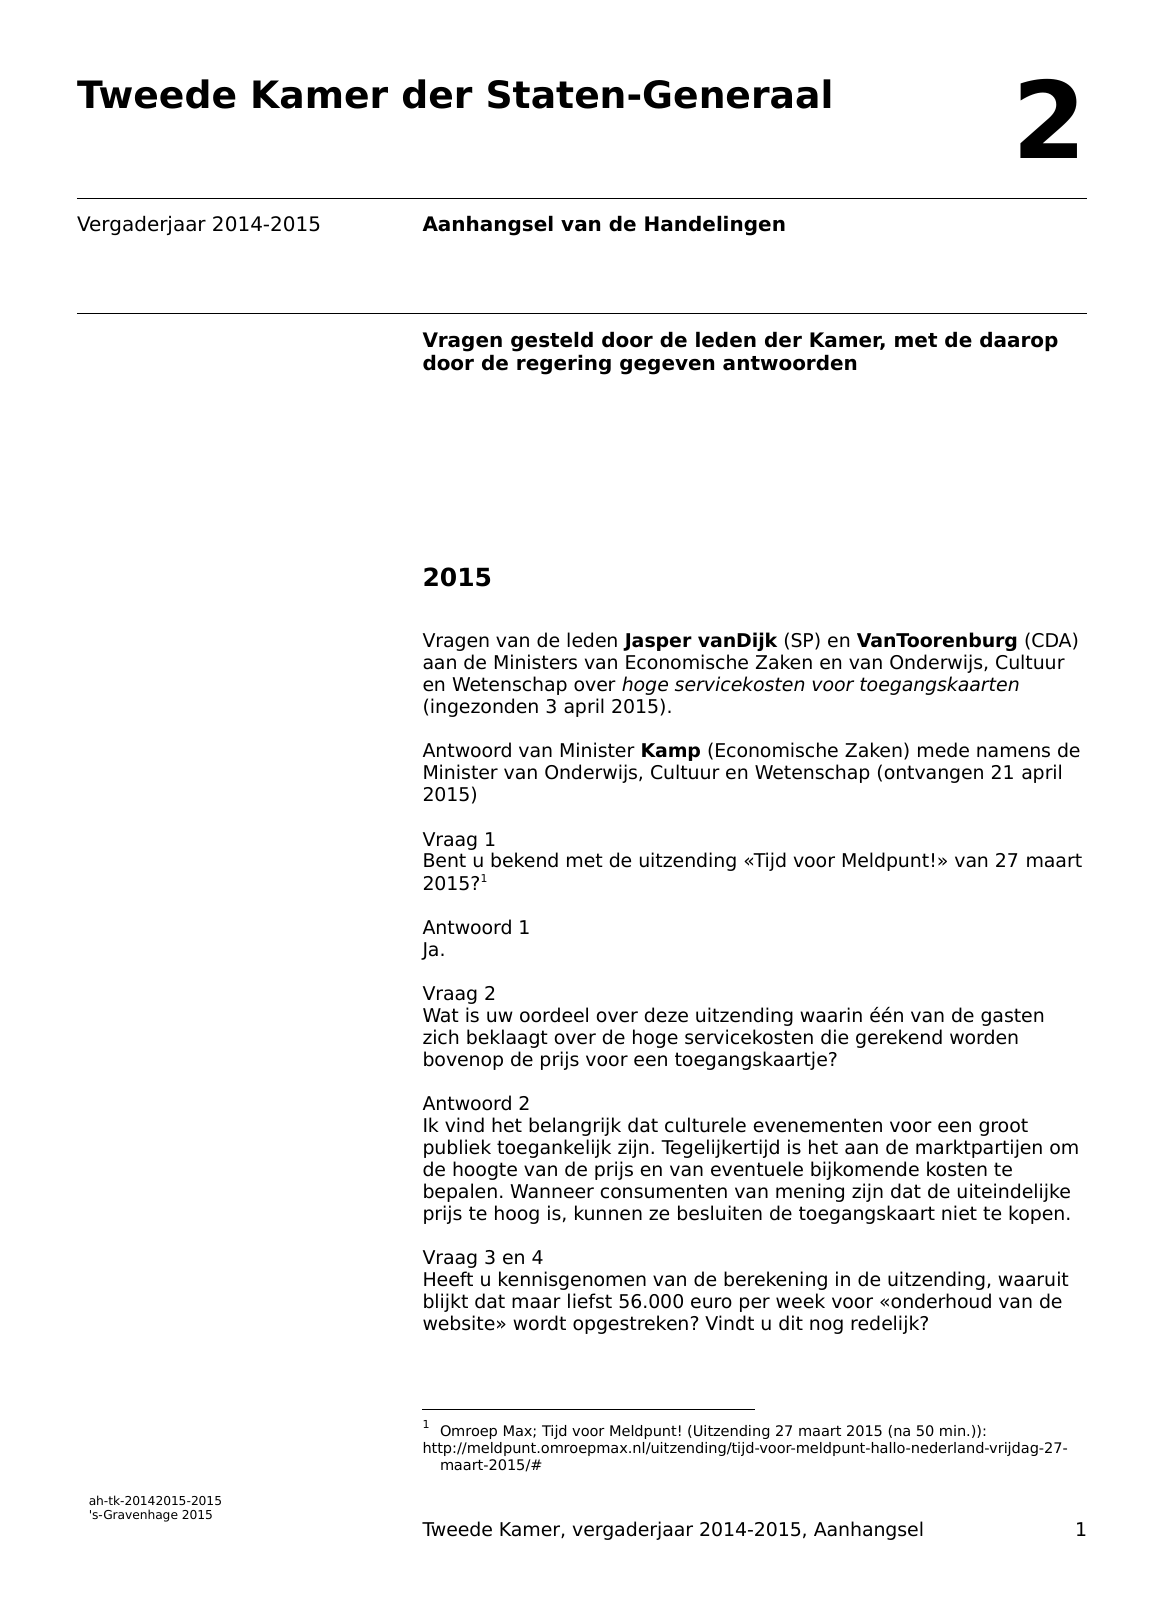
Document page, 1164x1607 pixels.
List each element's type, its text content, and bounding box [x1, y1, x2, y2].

table_cell Vergaderjaar 2014-2015 [77, 199, 422, 313]
table_cell Vragen gesteld door de leden der Kamer, met de daarop door de regering gegeven antwoorden [422, 314, 1087, 375]
text Vraag 3 en 4 [422, 1247, 1087, 1269]
table_cell Aanhangsel van de Handelingen [422, 199, 1087, 313]
text Vraag 1 [422, 828, 1087, 850]
text Omroep Max; Tijd voor Meldpunt! (Uitzending 27 maart 2015 (na 50 min.)): [422, 1418, 1087, 1441]
table_header Tweede Kamer der Staten-Generaal [77, 59, 886, 198]
text Vragen van de leden Jasper vanDijk (SP) en VanToorenburg (CDA) aan de Ministers van Economische Zaken en van Onderwijs, Cultuur en Wetenschap over hoge servicekosten voor toegangskaarten (ingezonden 3 april 2015). [422, 630, 1087, 718]
text Bent u bekend met de uitzending «Tijd voor Meldpunt!» van 27 maart 2015? [422, 850, 1087, 894]
text Ja. [422, 938, 1087, 961]
text Antwoord 1 [422, 917, 1087, 938]
text 2015 [422, 563, 1087, 592]
text 's-Gravenhage 2015 [88, 1508, 323, 1522]
text Antwoord 2 [422, 1093, 1087, 1115]
text Antwoord van Minister Kamp (Economische Zaken) mede namens de Minister van Onderwijs, Cultuur en Wetenschap (ontvangen 21 april 2015) [422, 740, 1087, 806]
text Ik vind het belangrijk dat culturele evenementen voor een groot publiek toegankelijk zijn. Tegelijkertijd is het aan de marktpartijen om de hoogte van de prijs en van eventuele bijkomende kosten te bepalen. Wanneer consumenten van mening zijn dat de uiteindelijke prijs te hoog is, kunnen ze besluiten de toegangskaart niet te kopen. [422, 1115, 1087, 1225]
table_cell [77, 314, 422, 375]
text ah-tk-20142015-2015 [88, 1494, 323, 1508]
text http://meldpunt.omroepmax.nl/uitzending/tijd-voor-meldpunt-hallo-nederland-vrijdag-27-maart-2015/# [422, 1441, 1087, 1474]
text Heeft u kennisgenomen van de berekening in de uitzending, waaruit blijkt dat maar liefst 56.000 euro per week voor «onderhoud van de website» wordt opgestreken? Vindt u dit nog redelijk? [422, 1269, 1087, 1335]
table_header 2 [886, 59, 1087, 198]
text Vraag 2 [422, 983, 1087, 1005]
text Wat is uw oordeel over deze uitzending waarin één van de gasten zich beklaagt over de hoge servicekosten die gerekend worden bovenop de prijs voor een toegangskaartje? [422, 1005, 1087, 1071]
